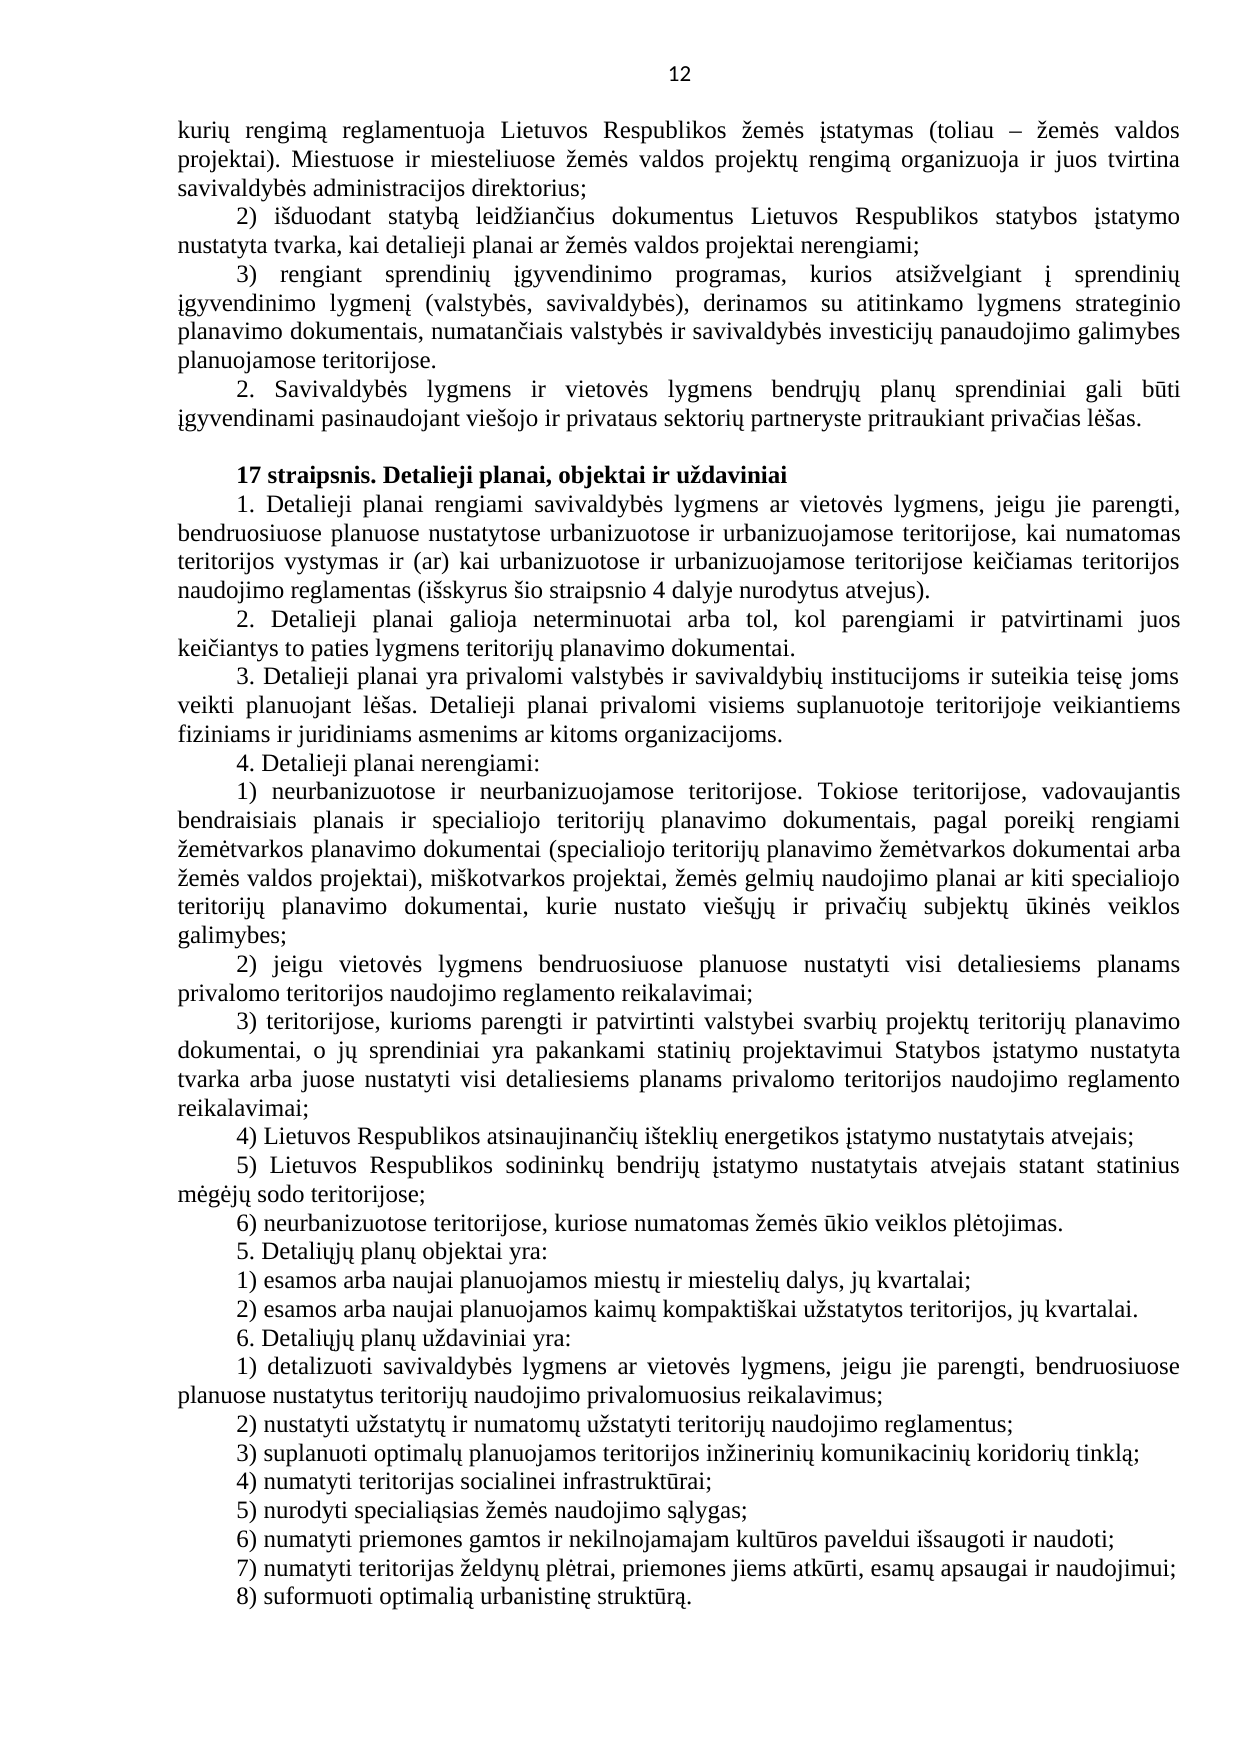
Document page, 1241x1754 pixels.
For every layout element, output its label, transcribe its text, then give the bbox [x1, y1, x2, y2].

text 5) Lietuvos Respublikos sodininkų bendrijų įstatymo nustatytais atvejais statant statinius mėgėjų sodo teritorijose; [177, 1150, 1181, 1208]
text 3) suplanuoti optimalų planuojamos teritorijos inžinerinių komunikacinių koridorių tinklą; [177, 1438, 1181, 1466]
text 3) rengiant sprendinių įgyvendinimo programas, kurios atsižvelgiant į sprendinių įgyvendinimo lygmenį (valstybės, savivaldybės), derinamos su atitinkamo lygmens strateginio planavimo dokumentais, numatančiais valstybės ir savivaldybės investicijų panaudojimo galimybes planuojamose teritorijose. [177, 259, 1181, 374]
text kurių rengimą reglamentuoja Lietuvos Respublikos žemės įstatymas (toliau – žemės valdos projektai). Miestuose ir miesteliuose žemės valdos projektų rengimą organizuoja ir juos tvirtina savivaldybės administracijos direktorius; [177, 115, 1181, 201]
text 7) numatyti teritorijas želdynų plėtrai, priemones jiems atkūrti, esamų apsaugai ir naudojimui; [177, 1553, 1181, 1581]
text 1. Detalieji planai rengiami savivaldybės lygmens ar vietovės lygmens, jeigu jie parengti, bendruosiuose planuose nustatytose urbanizuotose ir urbanizuojamose teritorijose, kai numatomas teritorijos vystymas ir (ar) kai urbanizuotose ir urbanizuojamose teritorijose keičiamas teritorijos naudojimo reglamentas (išskyrus šio straipsnio 4 dalyje nurodytus atvejus). [177, 489, 1181, 604]
text 8) suformuoti optimalią urbanistinę struktūrą. [177, 1581, 1181, 1610]
text 2) išduodant statybą leidžiančius dokumentus Lietuvos Respublikos statybos įstatymo nustatyta tvarka, kai detalieji planai ar žemės valdos projektai nerengiami; [177, 201, 1181, 259]
text 17 straipsnis. Detalieji planai, objektai ir uždaviniai [177, 460, 1181, 489]
text 1) esamos arba naujai planuojamos miestų ir miestelių dalys, jų kvartalai; [177, 1265, 1181, 1294]
text 2) esamos arba naujai planuojamos kaimų kompaktiškai užstatytos teritorijos, jų kvartalai. [177, 1294, 1181, 1323]
text 3) teritorijose, kurioms parengti ir patvirtinti valstybei svarbių projektų teritorijų planavimo dokumentai, o jų sprendiniai yra pakankami statinių projektavimui Statybos įstatymo nustatyta tvarka arba juose nustatyti visi detaliesiems planams privalomo teritorijos naudojimo reglamento reikalavimai; [177, 1006, 1181, 1121]
text 5. Detaliųjų planų objektai yra: [177, 1236, 1181, 1265]
text 2. Detalieji planai galioja neterminuotai arba tol, kol parengiami ir patvirtinami juos keičiantys to paties lygmens teritorijų planavimo dokumentai. [177, 604, 1181, 661]
text 4) numatyti teritorijas socialinei infrastruktūrai; [177, 1466, 1181, 1495]
text 5) nurodyti specialiąsias žemės naudojimo sąlygas; [177, 1495, 1181, 1524]
text 2) nustatyti užstatytų ir numatomų užstatyti teritorijų naudojimo reglamentus; [177, 1409, 1181, 1438]
text 2) jeigu vietovės lygmens bendruosiuose planuose nustatyti visi detaliesiems planams privalomo teritorijos naudojimo reglamento reikalavimai; [177, 949, 1181, 1006]
text 4. Detalieji planai nerengiami: [177, 748, 1181, 776]
text 3. Detalieji planai yra privalomi valstybės ir savivaldybių institucijoms ir suteikia teisę joms veikti planuojant lėšas. Detalieji planai privalomi visiems suplanuotoje teritorijoje veikiantiems fiziniams ir juridiniams asmenims ar kitoms organizacijoms. [177, 661, 1181, 748]
text 6) numatyti priemones gamtos ir nekilnojamajam kultūros paveldui išsaugoti ir naudoti; [177, 1524, 1181, 1553]
text 4) Lietuvos Respublikos atsinaujinančių išteklių energetikos įstatymo nustatytais atvejais; [177, 1121, 1181, 1150]
text 2. Savivaldybės lygmens ir vietovės lygmens bendrųjų planų sprendiniai gali būti įgyvendinami pasinaudojant viešojo ir privataus sektorių partneryste pritraukiant privačias lėšas. [177, 374, 1181, 431]
text 1) neurbanizuotose ir neurbanizuojamose teritorijose. Tokiose teritorijose, vadovaujantis bendraisiais planais ir specialiojo teritorijų planavimo dokumentais, pagal poreikį rengiami žemėtvarkos planavimo dokumentai (specialiojo teritorijų planavimo žemėtvarkos dokumentai arba žemės valdos projektai), miškotvarkos projektai, žemės gelmių naudojimo planai ar kiti specialiojo teritorijų planavimo dokumentai, kurie nustato viešųjų ir privačių subjektų ūkinės veiklos galimybes; [177, 776, 1181, 949]
text 6. Detaliųjų planų uždaviniai yra: [177, 1323, 1181, 1351]
text 6) neurbanizuotose teritorijose, kuriose numatomas žemės ūkio veiklos plėtojimas. [177, 1208, 1181, 1236]
text 1) detalizuoti savivaldybės lygmens ar vietovės lygmens, jeigu jie parengti, bendruosiuose planuose nustatytus teritorijų naudojimo privalomuosius reikalavimus; [177, 1351, 1181, 1409]
